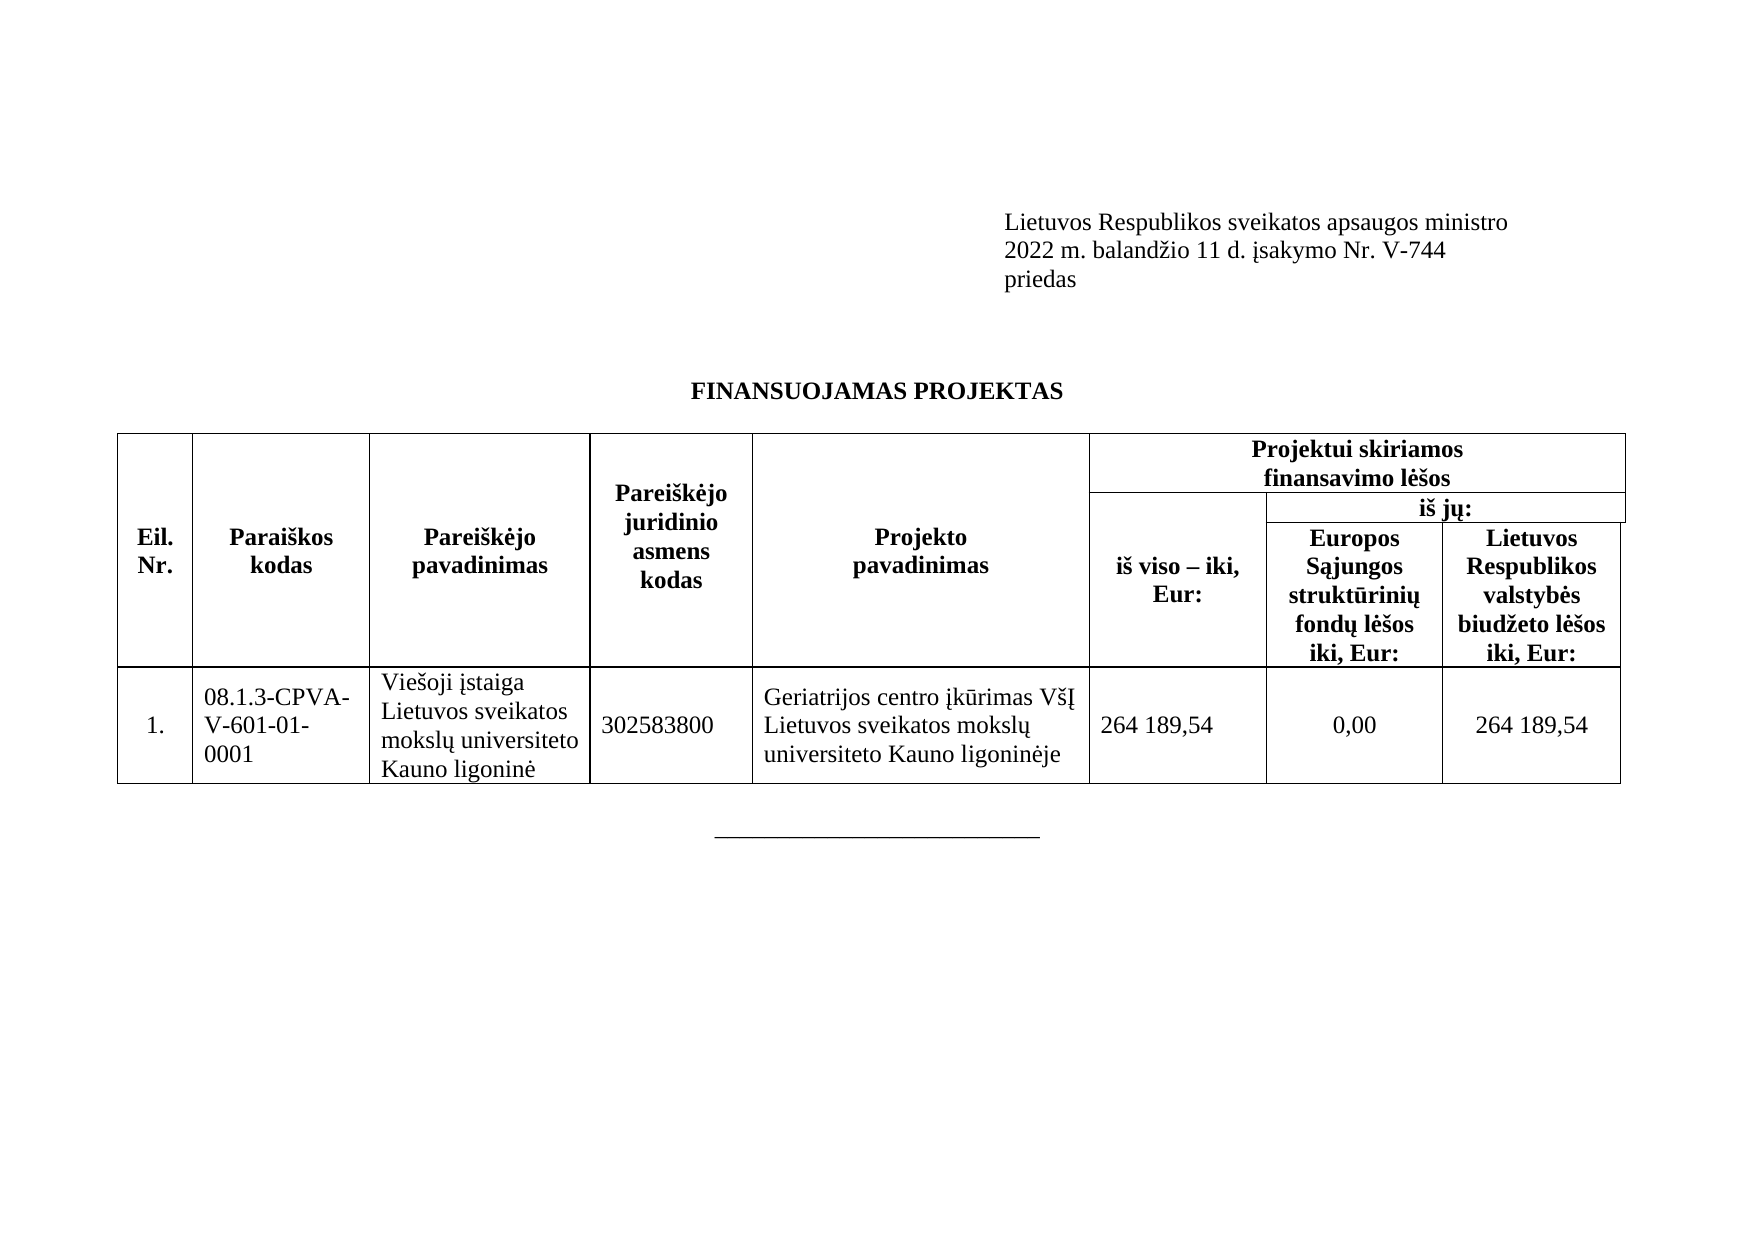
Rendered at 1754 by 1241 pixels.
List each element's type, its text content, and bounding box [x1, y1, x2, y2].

table_header Projektui skiriamos finansavimo lėšos [1090, 434, 1625, 492]
table_cell 08.1.3-CPVA-V-601-01-0001 [193, 668, 369, 782]
text priedas [118, 264, 1636, 293]
text __________________________ [118, 812, 1636, 841]
table_cell Geriatrijos centro įkūrimas VšĮ Lietuvos sveikatos mokslų universiteto Kauno ligoninėje [753, 668, 1089, 782]
table_header Pareiškėjo pavadinimas [370, 434, 589, 666]
text FINANSUOJAMAS PROJEKTAS [118, 376, 1636, 404]
text Lietuvos Respublikos sveikatos apsaugos ministro [118, 207, 1636, 235]
table_cell 1. [118, 668, 192, 782]
table_header Pareiškėjo juridinio asmens kodas [591, 434, 752, 666]
table_cell iš viso – iki, Eur: [1090, 493, 1266, 666]
table_cell 264 189,54 [1443, 668, 1620, 782]
table_header Paraiškos kodas [193, 434, 369, 666]
table_cell [1621, 523, 1625, 666]
table_header Eil. Nr. [118, 434, 192, 666]
table_cell 0,00 [1267, 668, 1442, 782]
table_cell [1621, 666, 1625, 782]
text 2022 m. balandžio 11 d. įsakymo Nr. V-744 [118, 235, 1636, 264]
table_cell 302583800 [591, 668, 752, 782]
table_cell iš jų: [1267, 493, 1625, 522]
table_cell 264 189,54 [1090, 668, 1266, 782]
table_cell Europos Sąjungos struktūrinių fondų lėšos iki, Eur: [1267, 523, 1442, 666]
table_header Projekto pavadinimas [753, 434, 1089, 666]
table_cell Viešoji įstaiga Lietuvos sveikatos mokslų universiteto Kauno ligoninė [370, 668, 589, 782]
table_cell Lietuvos Respublikos valstybės biudžeto lėšos iki, Eur: [1443, 523, 1620, 666]
